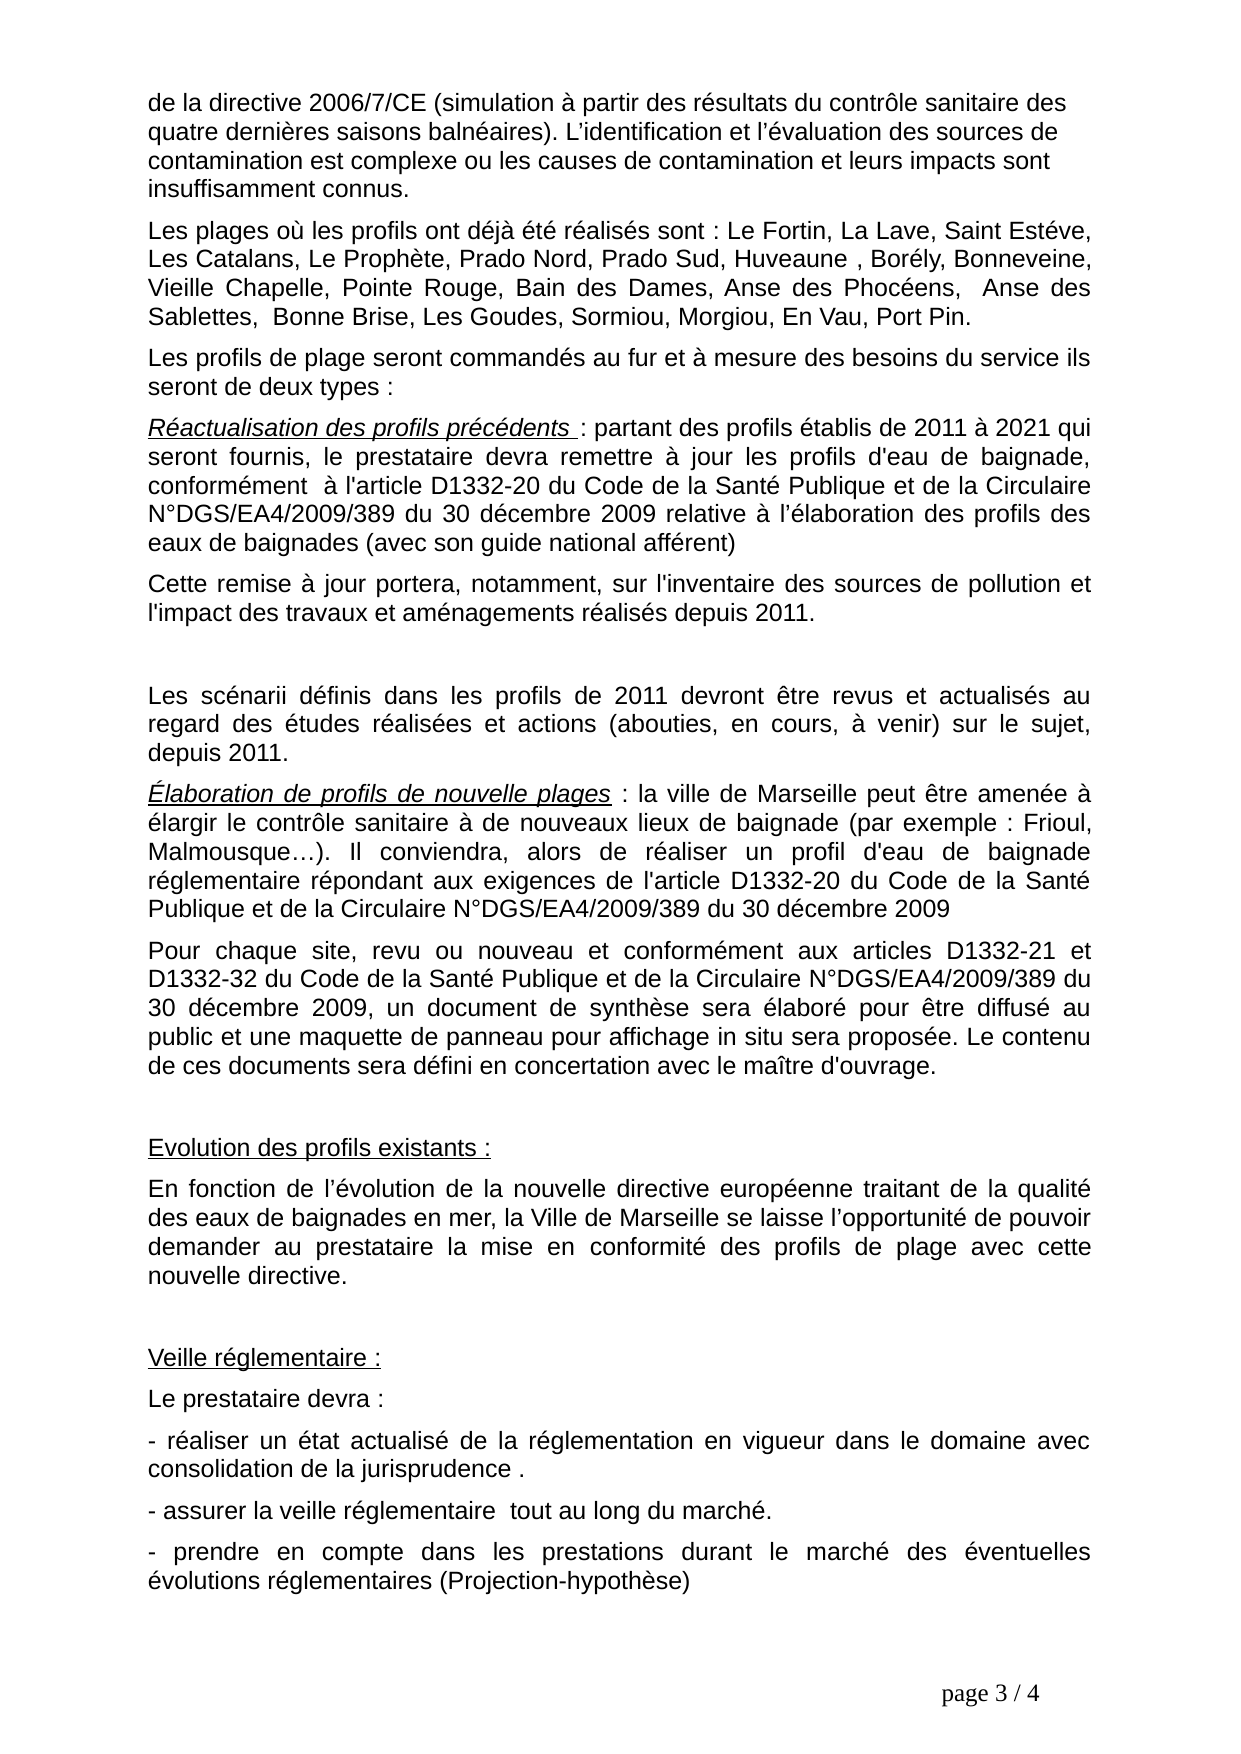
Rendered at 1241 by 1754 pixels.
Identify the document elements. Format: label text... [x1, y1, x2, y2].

text Cette remise à jour portera, notamment, sur l'inventaire des sources de pollution et l'impact des travaux et aménagements réalisés depuis 2011. [148, 569, 1093, 627]
text Evolution des profils existants : [148, 1133, 1093, 1162]
text - prendre en compte dans les prestations durant le marché des éventuelles évolutions réglementaires (Projection-hypothèse) [148, 1537, 1093, 1594]
text de la directive 2006/7/CE (simulation à partir des résultats du contrôle sanitaire des quatre dernières saisons balnéaires). L’identification et l’évaluation des sources de contamination est complexe ou les causes de contamination et leurs impacts sont insuffisamment connus. [148, 88, 1093, 203]
text Le prestataire devra : [148, 1384, 1093, 1413]
text Les plages où les profils ont déjà été réalisés sont : Le Fortin, La Lave, Saint Estéve, Les Catalans, Le Prophète, Prado Nord, Prado Sud, Huveaune , Borély, Bonneveine, Vieille Chapelle, Pointe Rouge, Bain des Dames, Anse des Phocéens, Anse des Sablettes, Bonne Brise, Les Goudes, Sormiou, Morgiou, En Vau, Port Pin. [148, 216, 1093, 331]
text Élaboration de profils de nouvelle plages : la ville de Marseille peut être amenée à élargir le contrôle sanitaire à de nouveaux lieux de baignade (par exemple : Frioul, Malmousque…). Il conviendra, alors de réaliser un profil d'eau de baignade réglementaire répondant aux exigences de l'article D1332-20 du Code de la Santé Publique et de la Circulaire N°DGS/EA4/2009/389 du 30 décembre 2009 [148, 779, 1093, 923]
text Les profils de plage seront commandés au fur et à mesure des besoins du service ils seront de deux types : [148, 343, 1093, 401]
text Veille réglementaire : [148, 1343, 1093, 1372]
text - réaliser un état actualisé de la réglementation en vigueur dans le domaine avec consolidation de la jurisprudence . [148, 1426, 1093, 1483]
text Réactualisation des profils précédents : partant des profils établis de 2011 à 2021 qui seront fournis, le prestataire devra remettre à jour les profils d'eau de baignade, conformément à l'article D1332-20 du Code de la Santé Publique et de la Circulaire N°DGS/EA4/2009/389 du 30 décembre 2009 relative à l’élaboration des profils des eaux de baignades (avec son guide national afférent) [148, 413, 1093, 557]
text - assurer la veille réglementaire tout au long du marché. [148, 1496, 1093, 1524]
text Les scénarii définis dans les profils de 2011 devront être revus et actualisés au regard des études réalisées et actions (abouties, en cours, à venir) sur le sujet, depuis 2011. [148, 681, 1093, 767]
text En fonction de l’évolution de la nouvelle directive européenne traitant de la qualité des eaux de baignades en mer, la Ville de Marseille se laisse l’opportunité de pouvoir demander au prestataire la mise en conformité des profils de plage avec cette nouvelle directive. [148, 1174, 1093, 1289]
text Pour chaque site, revu ou nouveau et conformément aux articles D1332-21 et D1332-32 du Code de la Santé Publique et de la Circulaire N°DGS/EA4/2009/389 du 30 décembre 2009, un document de synthèse sera élaboré pour être diffusé au public et une maquette de panneau pour affichage in situ sera proposée. Le contenu de ces documents sera défini en concertation avec le maître d'ouvrage. [148, 936, 1093, 1079]
